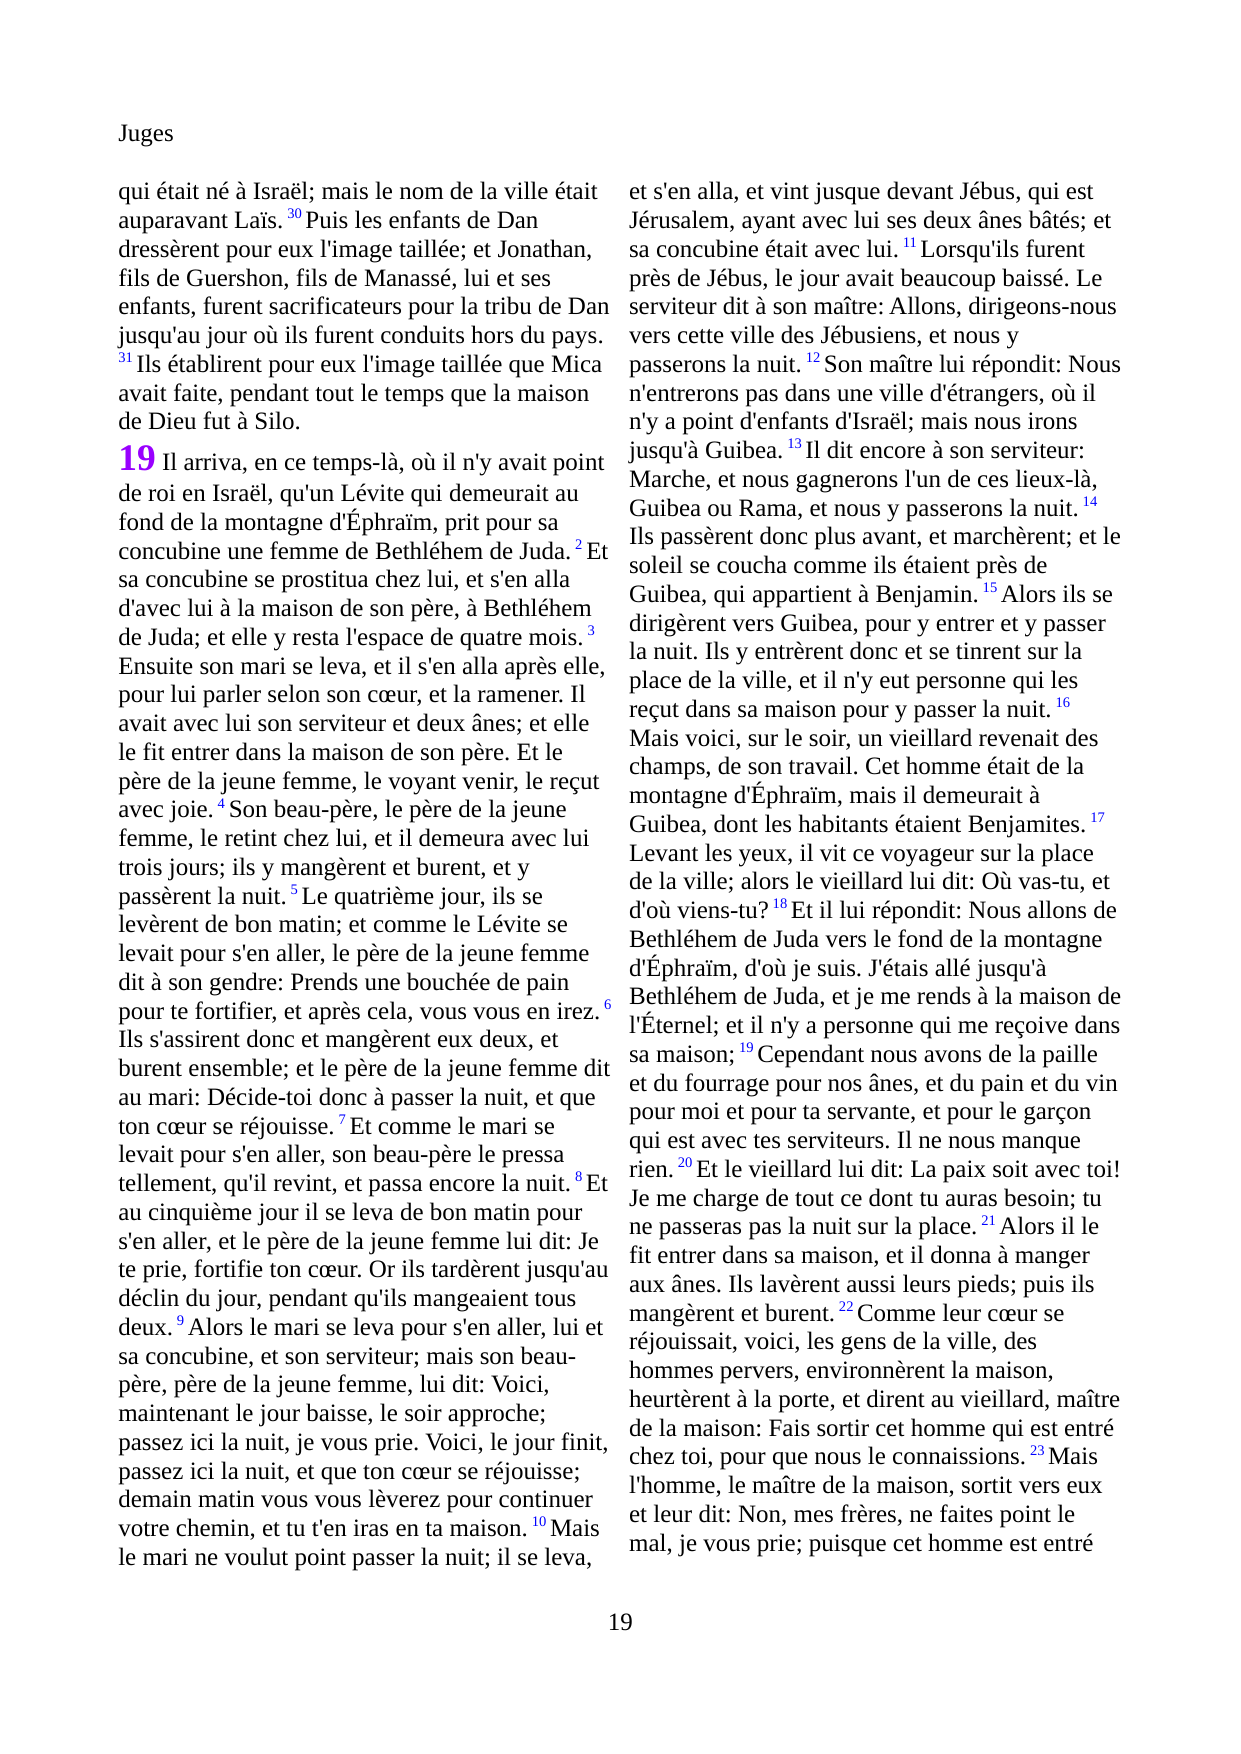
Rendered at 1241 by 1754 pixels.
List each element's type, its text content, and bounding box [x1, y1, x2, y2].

text qui était né à Israël; mais le nom de la ville était auparavant Laïs. 30 Puis les enfants de Dan dressèrent pour eux l'image taillée; et Jonathan, fils de Guershon, fils de Manassé, lui et ses enfants, furent sacrificateurs pour la tribu de Dan jusqu'au jour où ils furent conduits hors du pays. 31 Ils établirent pour eux l'image taillée que Mica avait faite, pendant tout le temps que la maison de Dieu fut à Silo. [118, 176, 611, 435]
text et s'en alla, et vint jusque devant Jébus, qui est Jérusalem, ayant avec lui ses deux ânes bâtés; et sa concubine était avec lui. 11 Lorsqu'ils furent près de Jébus, le jour avait beaucoup baissé. Le serviteur dit à son maître: Allons, dirigeons-nous vers cette ville des Jébusiens, et nous y passerons la nuit. 12 Son maître lui répondit: Nous n'entrerons pas dans une ville d'étrangers, où il n'y a point d'enfants d'Israël; mais nous irons jusqu'à Guibea. 13 Il dit encore à son serviteur: Marche, et nous gagnerons l'un de ces lieux-là, Guibea ou Rama, et nous y passerons la nuit. 14 Ils passèrent donc plus avant, et marchèrent; et le soleil se coucha comme ils étaient près de Guibea, qui appartient à Benjamin. 15 Alors ils se dirigèrent vers Guibea, pour y entrer et y passer la nuit. Ils y entrèrent donc et se tinrent sur la place de la ville, et il n'y eut personne qui les reçut dans sa maison pour y passer la nuit. 16 Mais voici, sur le soir, un vieillard revenait des champs, de son travail. Cet homme était de la montagne d'Éphraïm, mais il demeurait à Guibea, dont les habitants étaient Benjamites. 17 Levant les yeux, il vit ce voyageur sur la place de la ville; alors le vieillard lui dit: Où vas-tu, et d'où viens-tu? 18 Et il lui répondit: Nous allons de Bethléhem de Juda vers le fond de la montagne d'Éphraïm, d'où je suis. J'étais allé jusqu'à Bethléhem de Juda, et je me rends à la maison de l'Éternel; et il n'y a personne qui me reçoive dans sa maison; 19 Cependant nous avons de la paille et du fourrage pour nos ânes, et du pain et du vin pour moi et pour ta servante, et pour le garçon qui est avec tes serviteurs. Il ne nous manque rien. 20 Et le vieillard lui dit: La paix soit avec toi! Je me charge de tout ce dont tu auras besoin; tu ne passeras pas la nuit sur la place. 21 Alors il le fit entrer dans sa maison, et il donna à manger aux ânes. Ils lavèrent aussi leurs pieds; puis ils mangèrent et burent. 22 Comme leur cœur se réjouissait, voici, les gens de la ville, des hommes pervers, environnèrent la maison, heurtèrent à la porte, et dirent au vieillard, maître de la maison: Fais sortir cet homme qui est entré chez toi, pour que nous le connaissions. 23 Mais l'homme, le maître de la maison, sortit vers eux et leur dit: Non, mes frères, ne faites point le mal, je vous prie; puisque cet homme est entré [629, 176, 1122, 1556]
text 19 Il arriva, en ce temps-là, où il n'y avait point de roi en Israël, qu'un Lévite qui demeurait au fond de la montagne d'Éphraïm, prit pour sa concubine une femme de Bethléhem de Juda. 2 Et sa concubine se prostitua chez lui, et s'en alla d'avec lui à la maison de son père, à Bethléhem de Juda; et elle y resta l'espace de quatre mois. 3 Ensuite son mari se leva, et il s'en alla après elle, pour lui parler selon son cœur, et la ramener. Il avait avec lui son serviteur et deux ânes; et elle le fit entrer dans la maison de son père. Et le père de la jeune femme, le voyant venir, le reçut avec joie. 4 Son beau-père, le père de la jeune femme, le retint chez lui, et il demeura avec lui trois jours; ils y mangèrent et burent, et y passèrent la nuit. 5 Le quatrième jour, ils se levèrent de bon matin; et comme le Lévite se levait pour s'en aller, le père de la jeune femme dit à son gendre: Prends une bouchée de pain pour te fortifier, et après cela, vous vous en irez. 6 Ils s'assirent donc et mangèrent eux deux, et burent ensemble; et le père de la jeune femme dit au mari: Décide-toi donc à passer la nuit, et que ton cœur se réjouisse. 7 Et comme le mari se levait pour s'en aller, son beau-père le pressa tellement, qu'il revint, et passa encore la nuit. 8 Et au cinquième jour il se leva de bon matin pour s'en aller, et le père de la jeune femme lui dit: Je te prie, fortifie ton cœur. Or ils tardèrent jusqu'au déclin du jour, pendant qu'ils mangeaient tous deux. 9 Alors le mari se leva pour s'en aller, lui et sa concubine, et son serviteur; mais son beau-père, père de la jeune femme, lui dit: Voici, maintenant le jour baisse, le soir approche; passez ici la nuit, je vous prie. Voici, le jour finit, passez ici la nuit, et que ton cœur se réjouisse; demain matin vous vous lèverez pour continuer votre chemin, et tu t'en iras en ta maison. 10 Mais le mari ne voulut point passer la nuit; il se leva, [118, 435, 611, 1571]
